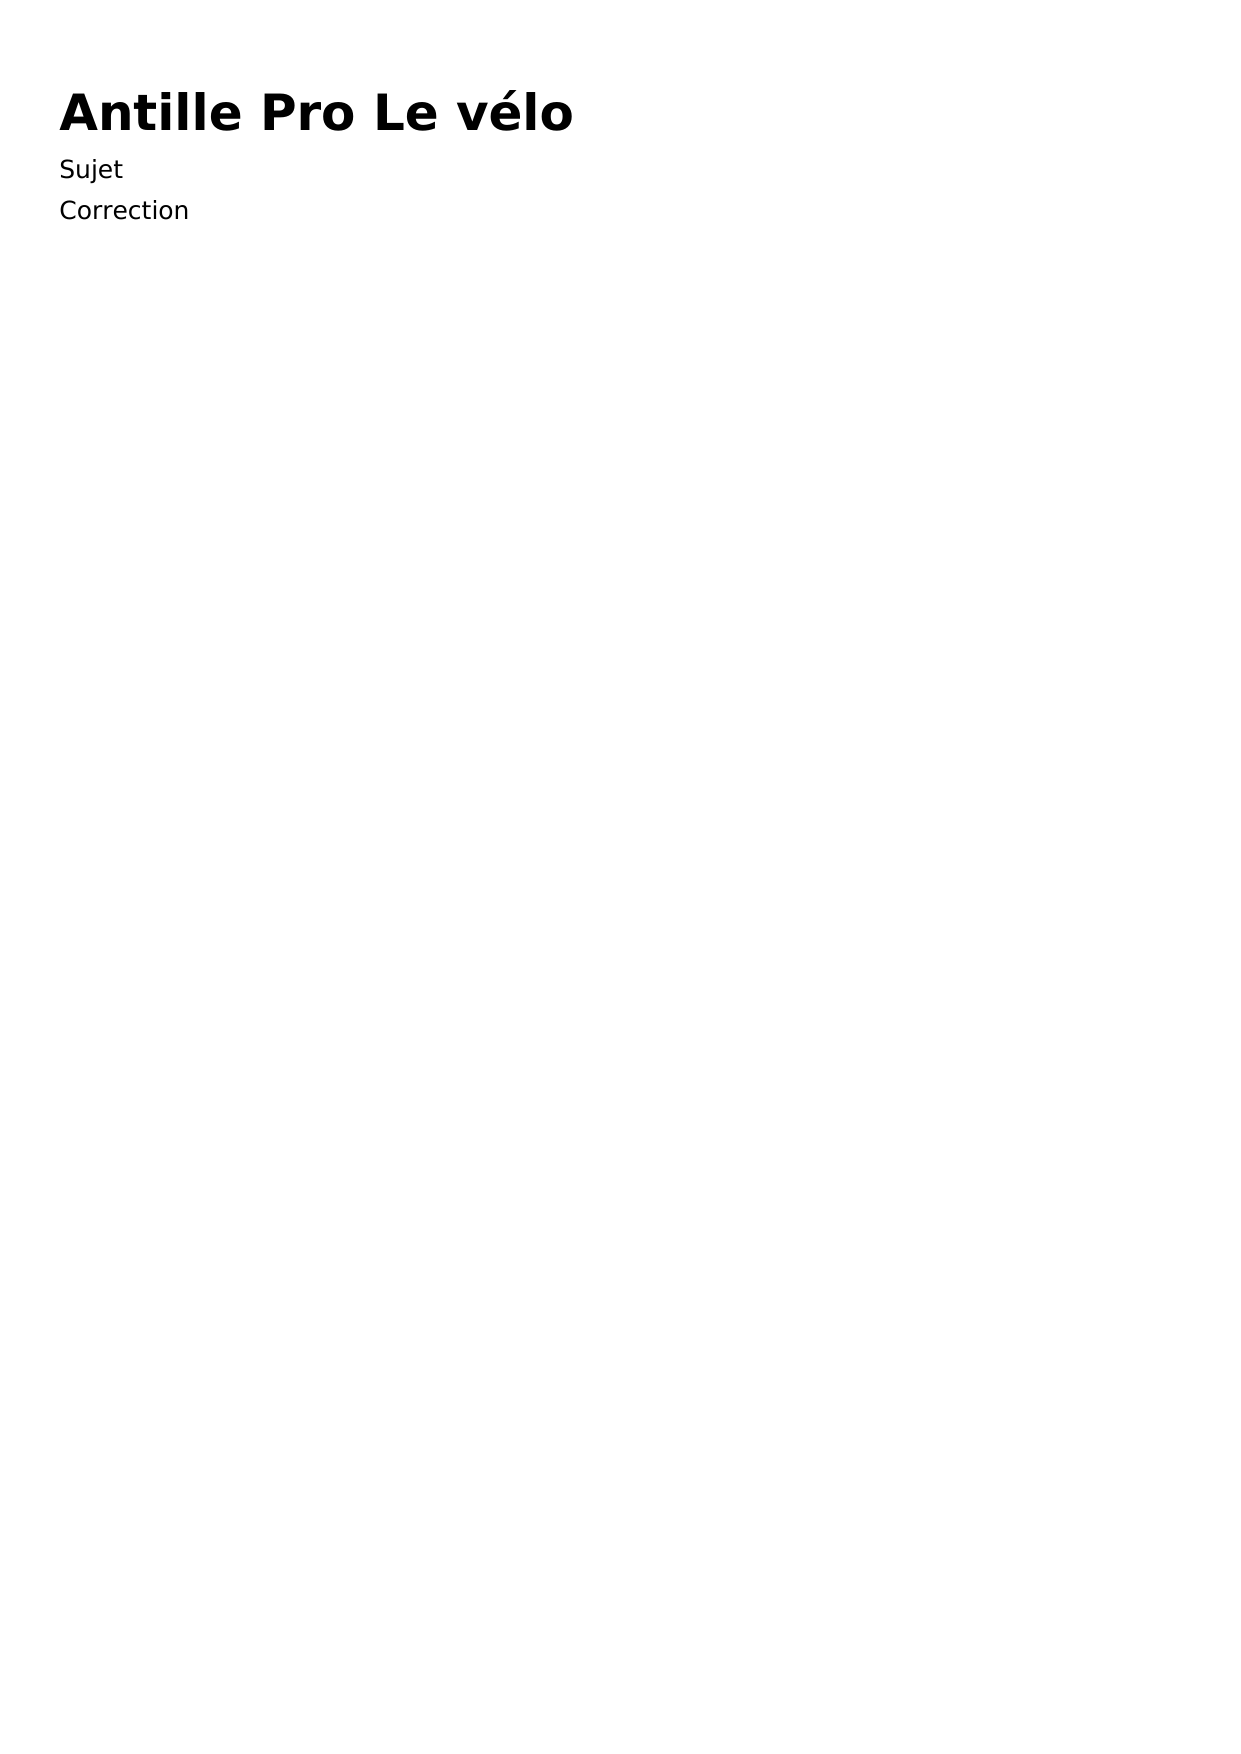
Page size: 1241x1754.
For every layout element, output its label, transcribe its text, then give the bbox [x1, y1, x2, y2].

text Correction [59, 196, 1181, 226]
subtitle Antille Pro Le vélo [59, 84, 1181, 142]
text Sujet [59, 155, 1181, 184]
